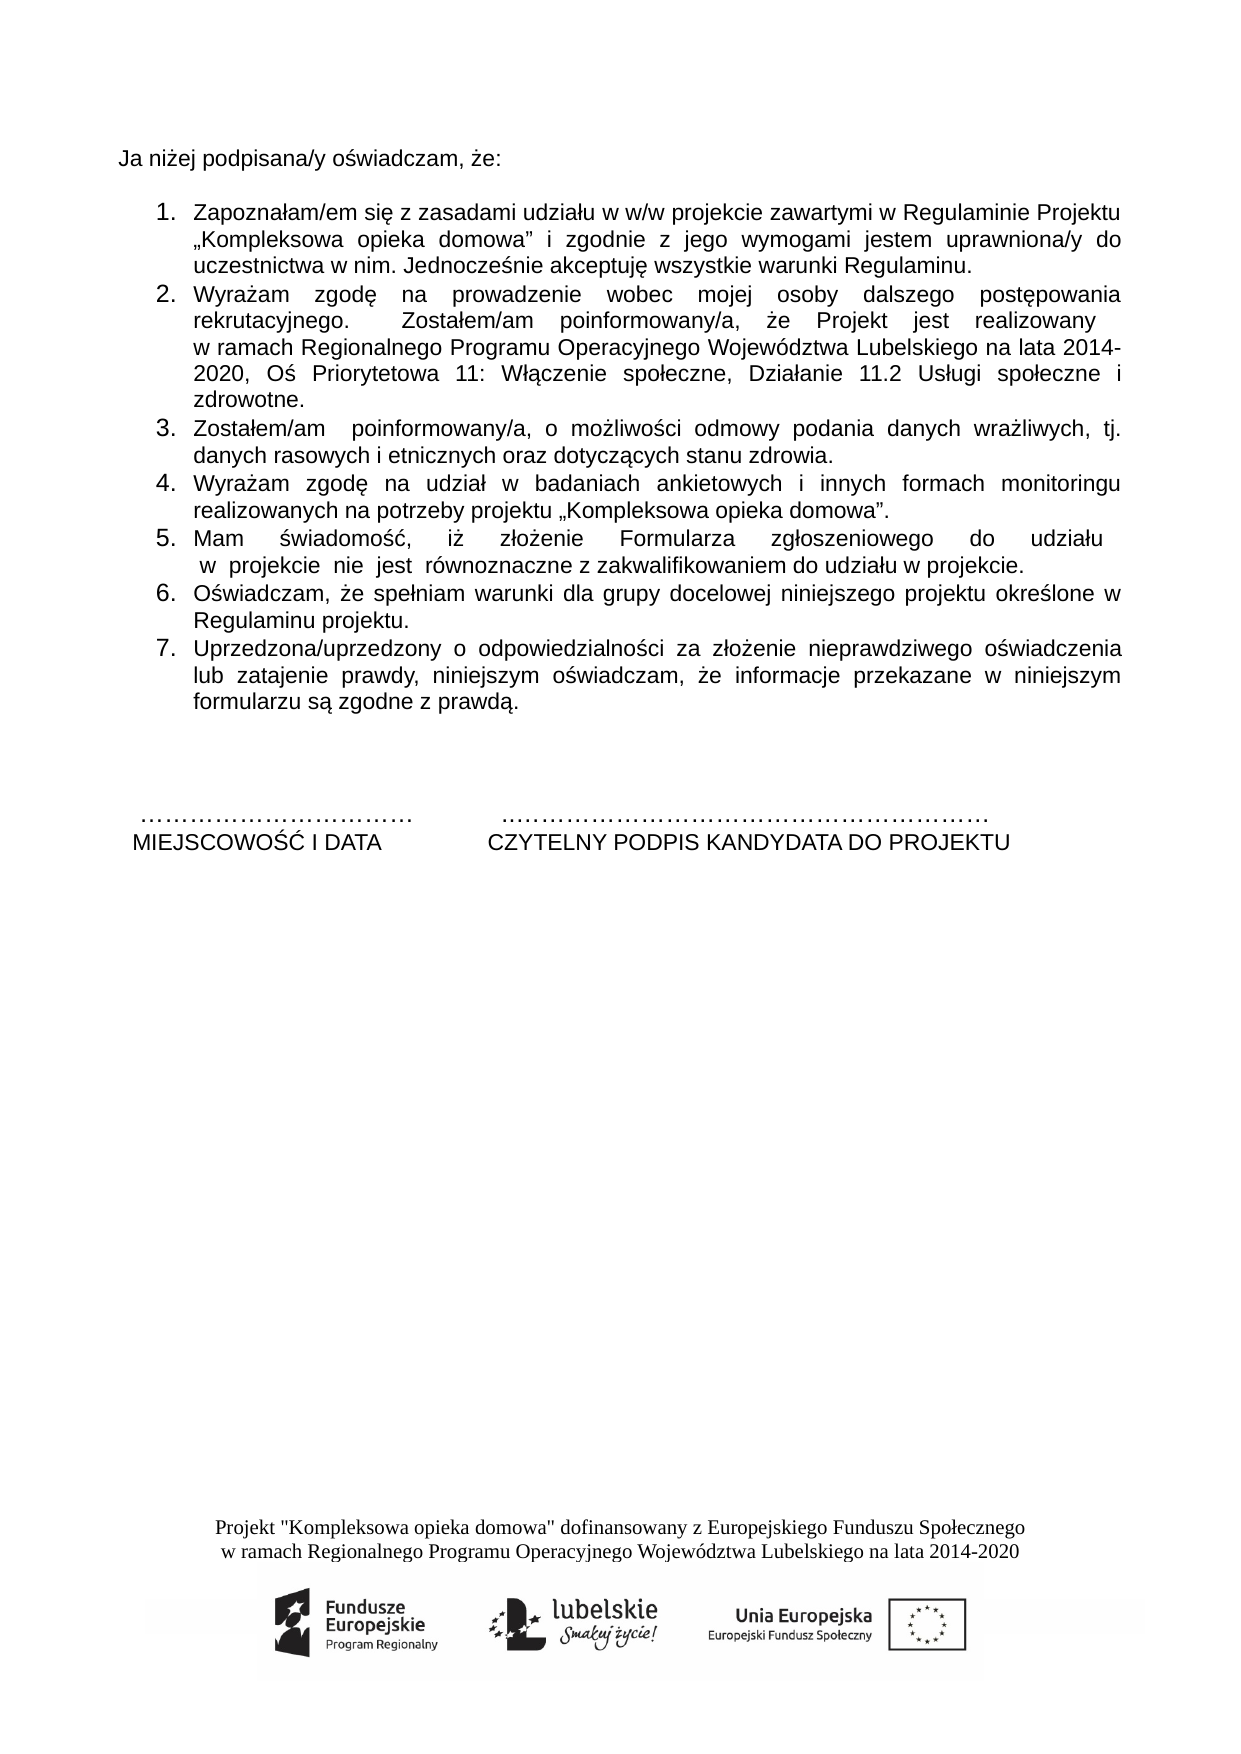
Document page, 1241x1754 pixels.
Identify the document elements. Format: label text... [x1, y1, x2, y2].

list Mam świadomość, iż złożenie Formularza zgłoszeniowego do udziału w projekcie nie jest równoznaczne z zakwalifikowaniem do udziału w projekcie. [156, 523, 1122, 578]
list Wyrażam zgodę na prowadzenie wobec mojej osoby dalszego postępowania rekrutacyjnego. Zostałem/am poinformowany/a, że Projekt jest realizowany w ramach Regionalnego Programu Operacyjnego Województwa Lubelskiego na lata 2014-2020, Oś Priorytetowa 11: Włączenie społeczne, Działanie 11.2 Usługi społeczne i zdrowotne. [156, 279, 1122, 413]
list Oświadczam, że spełniam warunki dla grupy docelowej niniejszego projektu określone w Regulaminu projektu. [156, 578, 1122, 633]
picture [145, 1562, 1145, 1681]
list Uprzedzona/uprzedzony o odpowiedzialności za złożenie nieprawdziwego oświadczenia lub zatajenie prawdy, niniejszym oświadczam, że informacje przekazane w niniejszym formularzu są zgodne z prawdą. [156, 633, 1122, 715]
list Wyrażam zgodę na udział w badaniach ankietowych i innych formach monitoringu realizowanych na potrzeby projektu „Kompleksowa opieka domowa”. [156, 468, 1122, 523]
text MIEJSCOWOŚĆ I DATA CZYTELNY PODPIS KANDYDATA DO PROJEKTU [118, 827, 1122, 856]
text …………………………… ..………………………………………………… [118, 798, 1122, 827]
text Ja niżej podpisana/y oświadczam, że: [118, 144, 1122, 171]
list Zapoznałam/em się z zasadami udziału w w/w projekcie zawartymi w Regulaminie Projektu „Kompleksowa opieka domowa” i zgodnie z jego wymogami jestem uprawniona/y do uczestnictwa w nim. Jednocześnie akceptuję wszystkie warunki Regulaminu. [156, 197, 1122, 279]
list Zostałem/am poinformowany/a, o możliwości odmowy podania danych wrażliwych, tj. danych rasowych i etnicznych oraz dotyczących stanu zdrowia. [156, 413, 1122, 468]
